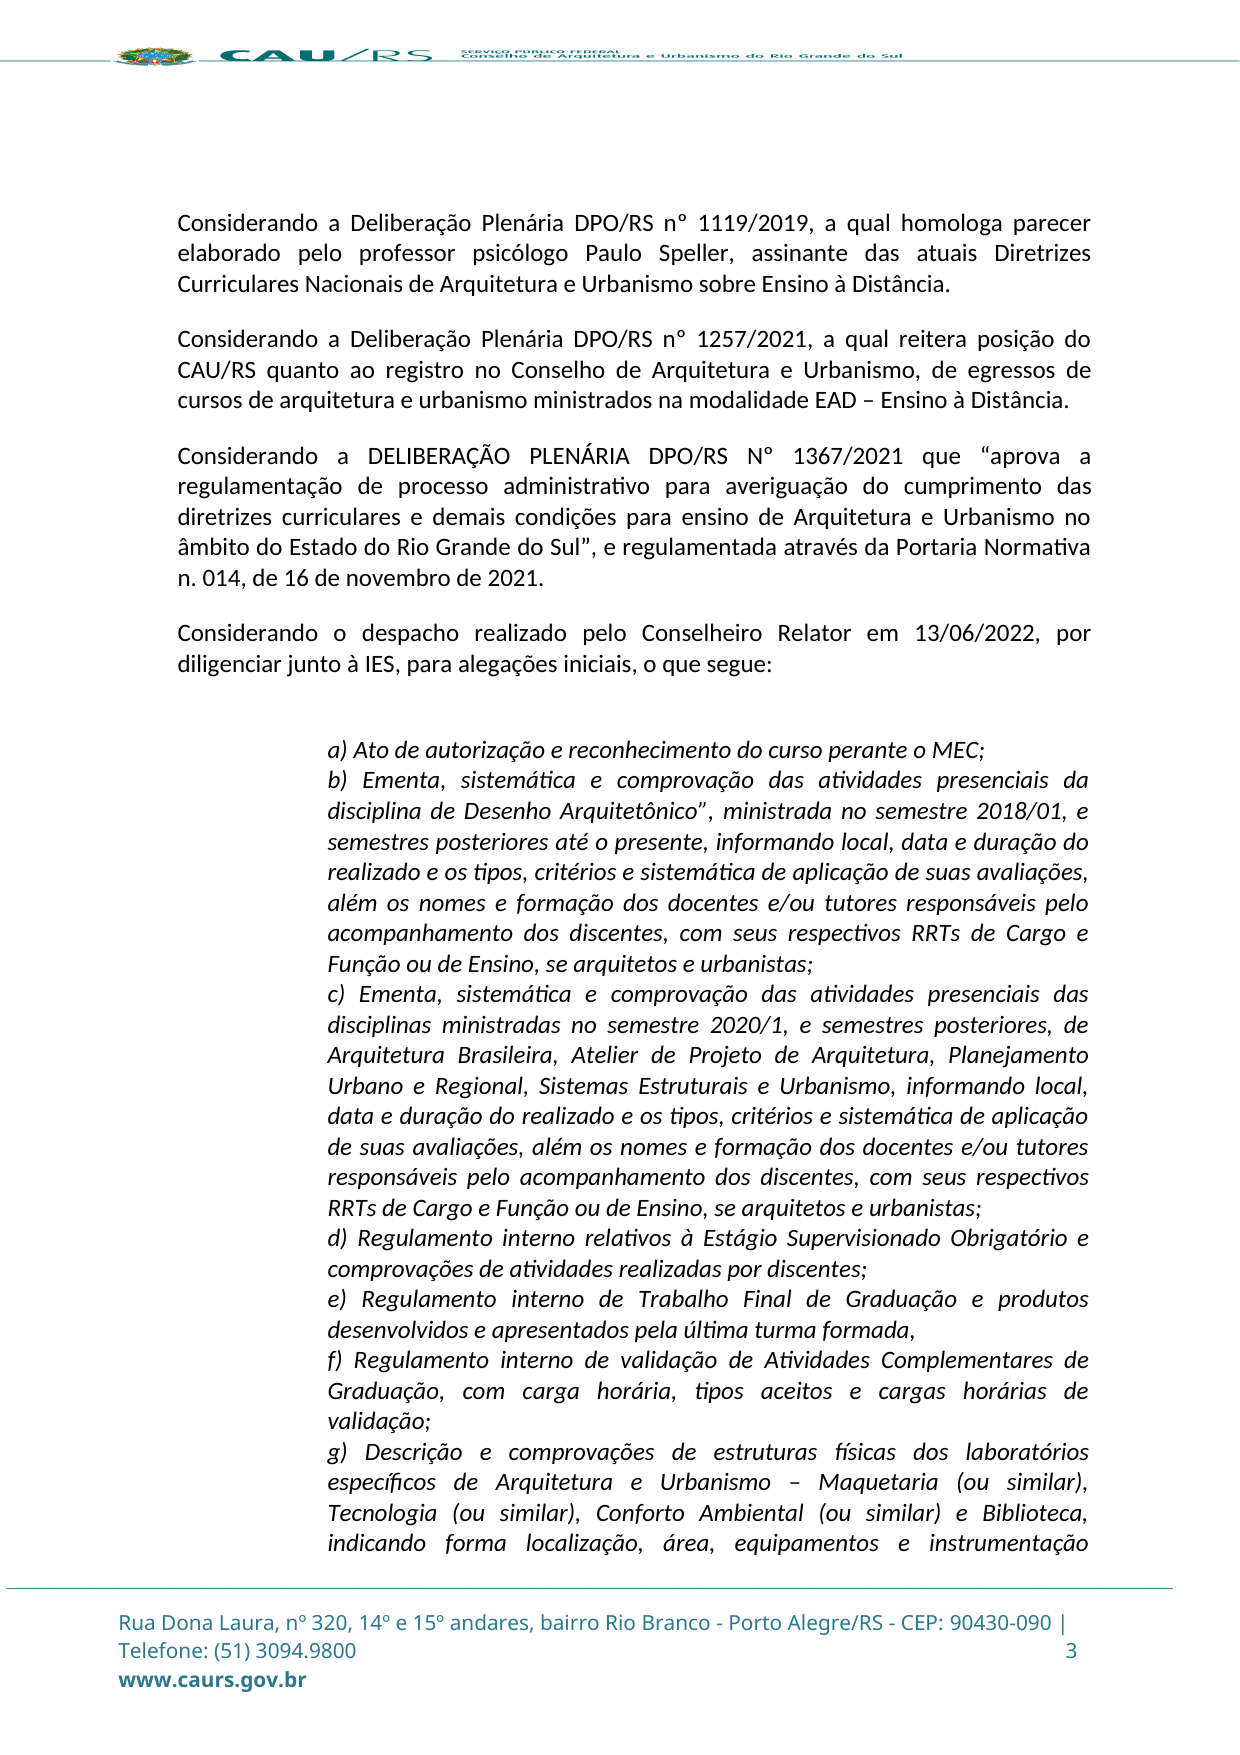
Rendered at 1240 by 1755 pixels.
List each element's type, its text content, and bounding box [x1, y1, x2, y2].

text f) Regulamento interno de validação de Atividades Complementares de Graduação, com carga horária, tipos aceitos e cargas horárias de validação; [327, 1344, 1092, 1436]
text Considerando o despacho realizado pelo Conselheiro Relator em 13/06/2022, por diligenciar junto à IES, para alegações iniciais, o que segue: [177, 617, 1092, 678]
text e) Regulamento interno de Trabalho Final de Graduação e produtos desenvolvidos e apresentados pela última turma formada, [327, 1283, 1092, 1344]
text b) Ementa, sistemática e comprovação das atividades presenciais da disciplina de Desenho Arquitetônico”, ministrada no semestre 2018/01, e semestres posteriores até o presente, informando local, data e duração do realizado e os tipos, critérios e sistemática de aplicação de suas avaliações, além os nomes e formação dos docentes e/ou tutores responsáveis pelo acompanhamento dos discentes, com seus respectivos RRTs de Cargo e Função ou de Ensino, se arquitetos e urbanistas; [327, 764, 1092, 978]
text a) Ato de autorização e reconhecimento do curso perante o MEC; [327, 734, 1092, 764]
text Considerando a Deliberação Plenária DPO/RS nº 1119/2019, a qual homologa parecer elaborado pelo professor psicólogo Paulo Speller, assinante das atuais Diretrizes Curriculares Nacionais de Arquitetura e Urbanismo sobre Ensino à Distância. [177, 207, 1092, 298]
text c) Ementa, sistemática e comprovação das atividades presenciais das disciplinas ministradas no semestre 2020/1, e semestres posteriores, de Arquitetura Brasileira, Atelier de Projeto de Arquitetura, Planejamento Urbano e Regional, Sistemas Estruturais e Urbanismo, informando local, data e duração do realizado e os tipos, critérios e sistemática de aplicação de suas avaliações, além os nomes e formação dos docentes e/ou tutores responsáveis pelo acompanhamento dos discentes, com seus respectivos RRTs de Cargo e Função ou de Ensino, se arquitetos e urbanistas; [327, 978, 1092, 1222]
text g) Descrição e comprovações de estruturas físicas dos laboratórios específicos de Arquitetura e Urbanismo – Maquetaria (ou similar), Tecnologia (ou similar), Conforto Ambiental (ou similar) e Biblioteca, indicando forma localização, área, equipamentos e instrumentação [327, 1436, 1092, 1558]
text Considerando a DELIBERAÇÃO PLENÁRIA DPO/RS Nº 1367/2021 que “aprova a regulamentação de processo administrativo para averiguação do cumprimento das diretrizes curriculares e demais condições para ensino de Arquitetura e Urbanismo no âmbito do Estado do Rio Grande do Sul”, e regulamentada através da Portaria Normativa n. 014, de 16 de novembro de 2021. [177, 440, 1092, 592]
text d) Regulamento interno relativos à Estágio Supervisionado Obrigatório e comprovações de atividades realizadas por discentes; [327, 1222, 1092, 1283]
text Considerando a Deliberação Plenária DPO/RS nº 1257/2021, a qual reitera posição do CAU/RS quanto ao registro no Conselho de Arquitetura e Urbanismo, de egressos de cursos de arquitetura e urbanismo ministrados na modalidade EAD – Ensino à Distância. [177, 323, 1092, 415]
